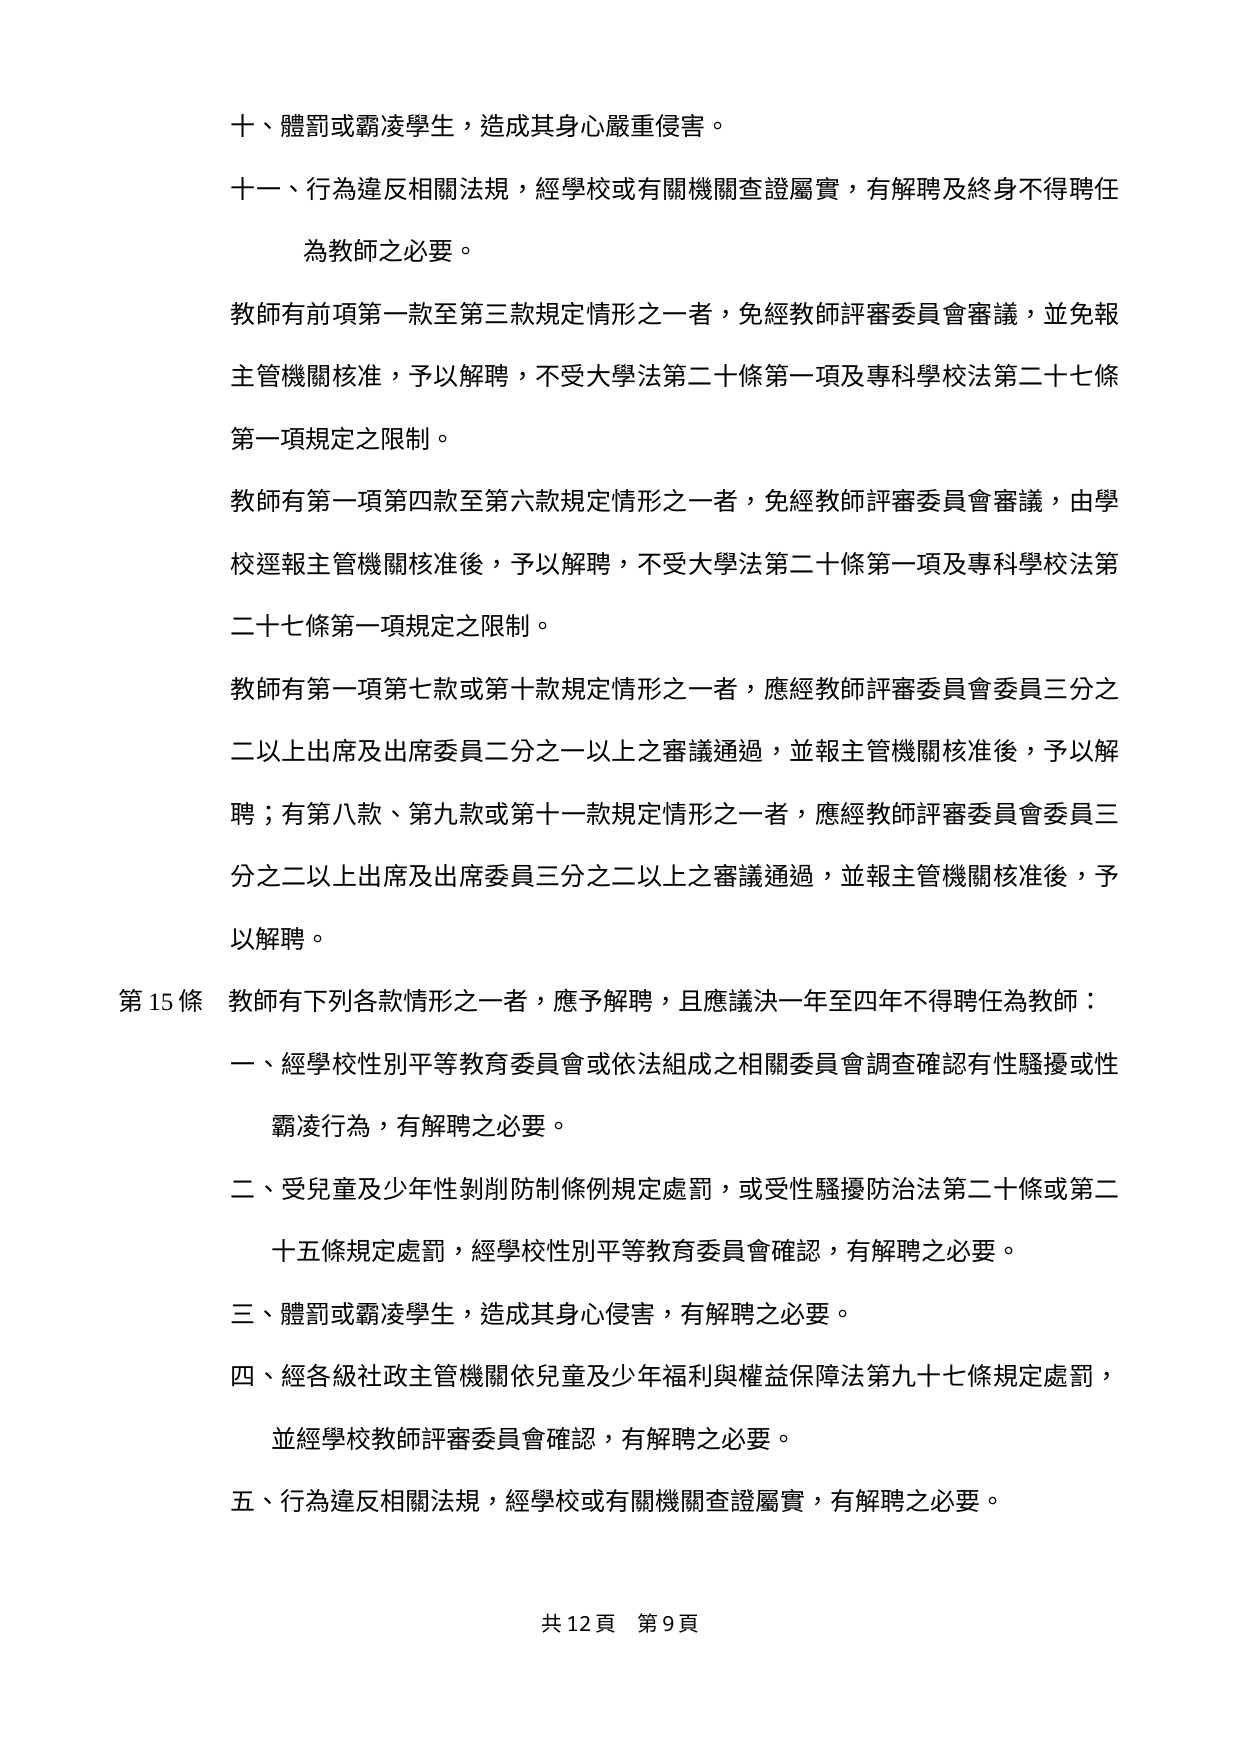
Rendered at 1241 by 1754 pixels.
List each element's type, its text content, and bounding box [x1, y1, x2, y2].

text 五、行為違反相關法規，經學校或有關機關查證屬實，有解聘之必要。 [230, 1458, 1122, 1521]
text 一、經學校性別平等教育委員會或依法組成之相關委員會調查確認有性騷擾或性霸凌行為，有解聘之必要。 [230, 1021, 1122, 1146]
text 三、體罰或霸凌學生，造成其身心侵害，有解聘之必要。 [230, 1271, 1122, 1333]
text 十一、行為違反相關法規，經學校或有關機關查證屬實，有解聘及終身不得聘任為教師之必要。 [230, 146, 1122, 271]
text 教師有第一項第四款至第六款規定情形之一者，免經教師評審委員會審議，由學校逕報主管機關核准後，予以解聘，不受大學法第二十條第一項及專科學校法第二十七條第一項規定之限制。 [230, 458, 1122, 646]
text 教師有前項第一款至第三款規定情形之一者，免經教師評審委員會審議，並免報主管機關核准，予以解聘，不受大學法第二十條第一項及專科學校法第二十七條第一項規定之限制。 [230, 271, 1122, 458]
text 四、經各級社政主管機關依兒童及少年福利與權益保障法第九十七條規定處罰，並經學校教師評審委員會確認，有解聘之必要。 [230, 1333, 1122, 1458]
text 教師有第一項第七款或第十款規定情形之一者，應經教師評審委員會委員三分之二以上出席及出席委員二分之一以上之審議通過，並報主管機關核准後，予以解聘；有第八款、第九款或第十一款規定情形之一者，應經教師評審委員會委員三分之二以上出席及出席委員三分之二以上之審議通過，並報主管機關核准後，予以解聘。 [230, 646, 1122, 958]
text 二、受兒童及少年性剝削防制條例規定處罰，或受性騷擾防治法第二十條或第二十五條規定處罰，經學校性別平等教育委員會確認，有解聘之必要。 [230, 1146, 1122, 1271]
text 十、體罰或霸凌學生，造成其身心嚴重侵害。 [230, 83, 1122, 146]
text 第15條 教師有下列各款情形之一者，應予解聘，且應議決一年至四年不得聘任為教師： [118, 958, 1122, 1021]
